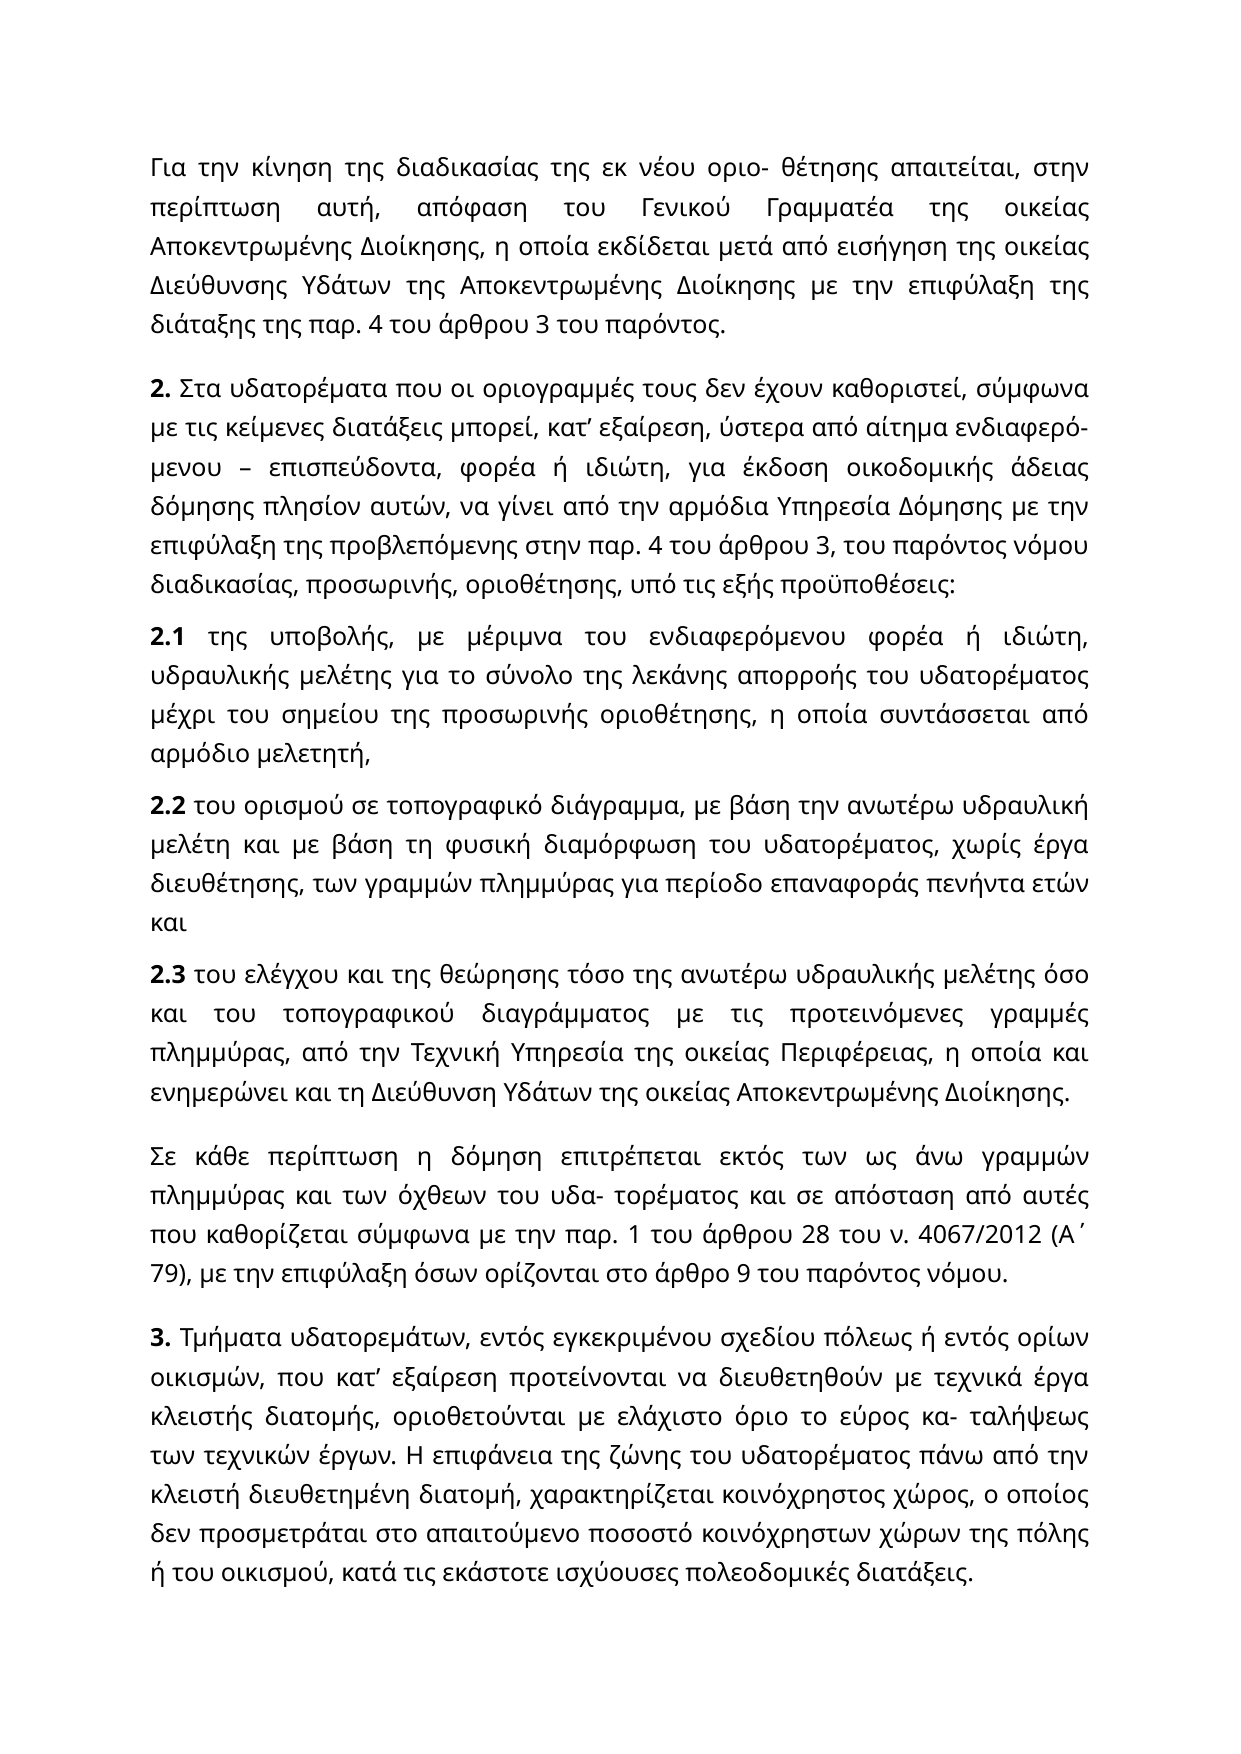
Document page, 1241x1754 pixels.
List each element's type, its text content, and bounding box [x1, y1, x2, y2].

text Σε κάθε περίπτωση η δόμηση επιτρέπεται εκτός των ως άνω γραμμών πλημμύρας και των όχθεων του υδα- τορέματος και σε απόσταση από αυτές που καθορίζεται σύμφωνα με την παρ. 1 του άρθρου 28 του ν. 4067/2012 (Α΄ 79), με την επιφύλαξη όσων ορίζονται στο άρθρο 9 του παρόντος νόμου. [150, 1138, 1090, 1290]
text 2. Στα υδατορέματα που οι οριογραμμές τους δεν έχουν καθοριστεί, σύμφωνα με τις κείμενες διατάξεις μπορεί, κατ’ εξαίρεση, ύστερα από αίτημα ενδιαφερό- μενου – επισπεύδοντα, φορέα ή ιδιώτη, για έκδοση οικοδομικής άδειας δόμησης πλησίον αυτών, να γίνει από την αρμόδια Υπηρεσία Δόμησης με την επιφύλαξη της προβλεπόμενης στην παρ. 4 του άρθρου 3, του παρόντος νόμου διαδικασίας, προσωρινής, οριοθέτησης, υπό τις εξής προϋποθέσεις: [150, 371, 1090, 601]
text 2.3 του ελέγχου και της θεώρησης τόσο της ανωτέρω υδραυλικής μελέτης όσο και του τοπογραφικού διαγράμματος με τις προτεινόμενες γραμμές πλημμύρας, από την Τεχνική Υπηρεσία της οικείας Περιφέρειας, η οποία και ενημερώνει και τη Διεύθυνση Υδάτων της οικείας Αποκεντρωμένης Διοίκησης. [150, 957, 1090, 1108]
text 2.2 του ορισμού σε τοπογραφικό διάγραμμα, με βάση την ανωτέρω υδραυλική μελέτη και με βάση τη φυσική διαμόρφωση του υδατορέματος, χωρίς έργα διευθέτησης, των γραμμών πλημμύρας για περίοδο επαναφοράς πενήντα ετών και [150, 787, 1090, 939]
text 2.1 της υποβολής, με μέριμνα του ενδιαφερόμενου φορέα ή ιδιώτη, υδραυλικής μελέτης για το σύνολο της λεκάνης απορροής του υδατορέματος μέχρι του σημείου της προσωρινής οριοθέτησης, η οποία συντάσσεται από αρμόδιο μελετητή, [150, 618, 1090, 770]
text Για την κίνηση της διαδικασίας της εκ νέου οριο- θέτησης απαιτείται, στην περίπτωση αυτή, απόφαση του Γενικού Γραμματέα της οικείας Αποκεντρωμένης Διοίκησης, η οποία εκδίδεται μετά από εισήγηση της οικείας Διεύθυνσης Υδάτων της Αποκεντρωμένης Διοίκησης με την επιφύλαξη της διάταξης της παρ. 4 του άρθρου 3 του παρόντος. [150, 150, 1090, 341]
text 3. Τμήματα υδατορεμάτων, εντός εγκεκριμένου σχεδίου πόλεως ή εντός ορίων οικισμών, που κατ’ εξαίρεση προτείνονται να διευθετηθούν με τεχνικά έργα κλειστής διατομής, οριοθετούνται με ελάχιστο όριο το εύρος κα- ταλήψεως των τεχνικών έργων. Η επιφάνεια της ζώνης του υδατορέματος πάνω από την κλειστή διευθετημένη διατομή, χαρακτηρίζεται κοινόχρηστος χώρος, ο οποίος δεν προσμετράται στο απαιτούμενο ποσοστό κοινόχρηστων χώρων της πόλης ή του οικισμού, κατά τις εκάστοτε ισχύουσες πολεοδομικές διατάξεις. [150, 1320, 1090, 1589]
